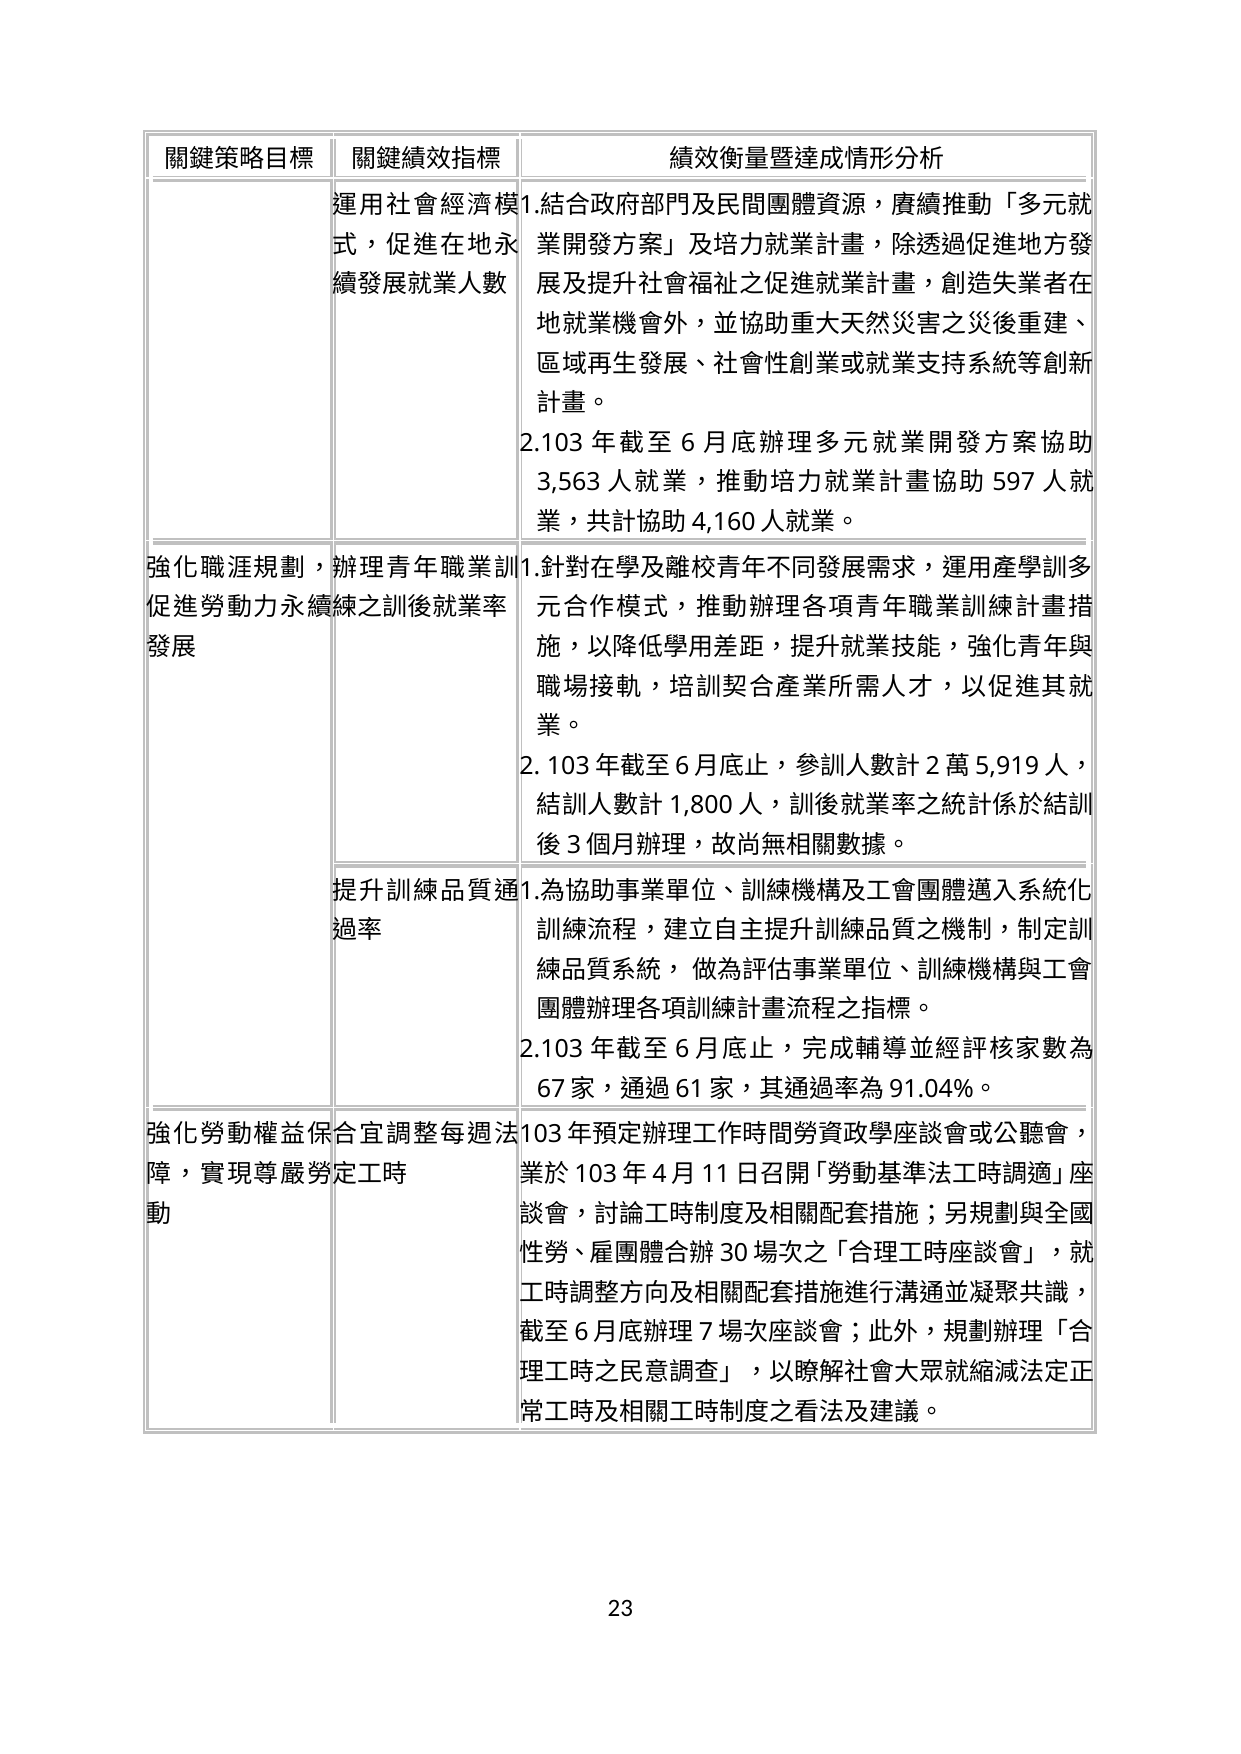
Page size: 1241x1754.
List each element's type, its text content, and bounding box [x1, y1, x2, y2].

table_cell 運用社會經濟模式，促進在地永續發展就業人數 [336, 182, 516, 538]
table_cell 強化職涯規劃，促進勞動力永續發展 [146, 538, 333, 1105]
table_cell 103年預定辦理工作時間勞資政學座談會或公聽會，業於103年4月11日召開「勞動基準法工時調適」座談會，討論工時制度及相關配套措施；另規劃與全國性勞、雇團體合辦30場次之「合理工時座談會」，就工時調整方向及相關配套措施進行溝通並凝聚共識，截至6月底辦理7場次座談會；此外，規劃辦理「合理工時之民意調查」，以瞭解社會大眾就縮減法定正常工時及相關工時制度之看法及建議。 [519, 1105, 1094, 1428]
table_cell 1.結合政府部門及民間團體資源，賡續推動「多元就業開發方案」及培力就業計畫，除透過促進地方發展及提升社會福祉之促進就業計畫，創造失業者在地就業機會外，並協助重大天然災害之災後重建、區域再生發展、社會性創業或就業支持系統等創新計畫。 2.103年截至6月底辦理多元就業開發方案協助3,563人就業，推動培力就業計畫協助597人就業，共計協助4,160人就業。 [519, 176, 1094, 538]
table_cell 合宜調整每週法定工時 [333, 1111, 519, 1428]
table_header 關鍵績效指標 [333, 132, 519, 176]
table_header 績效衡量暨達成情形分析 [519, 132, 1094, 176]
table_cell 強化勞動權益保障，實現尊嚴勞動 [146, 1105, 333, 1428]
table_cell 辦理青年職業訓練之訓後就業率 [336, 545, 516, 861]
table_cell 1.為協助事業單位、訓練機構及工會團體邁入系統化訓練流程，建立自主提升訓練品質之機制，制定訓練品質系統， 做為評估事業單位、訓練機構與工會團體辦理各項訓練計畫流程之指標。 2.103年截至6月底止，完成輔導並經評核家數為67家，通過61家，其通過率為91.04%。 [519, 861, 1094, 1105]
table_cell 1.針對在學及離校青年不同發展需求，運用產學訓多元合作模式，推動辦理各項青年職業訓練計畫措施，以降低學用差距，提升就業技能，強化青年與職場接軌，培訓契合產業所需人才，以促進其就業。 2. 103年截至6月底止，參訓人數計2萬5,919人，結訓人數計1,800人，訓後就業率之統計係於結訓後3個月辦理，故尚無相關數據。 [519, 538, 1094, 861]
table_cell [146, 176, 333, 538]
table_cell 提升訓練品質通過率 [336, 868, 516, 1105]
table_header 關鍵策略目標 [149, 136, 333, 176]
